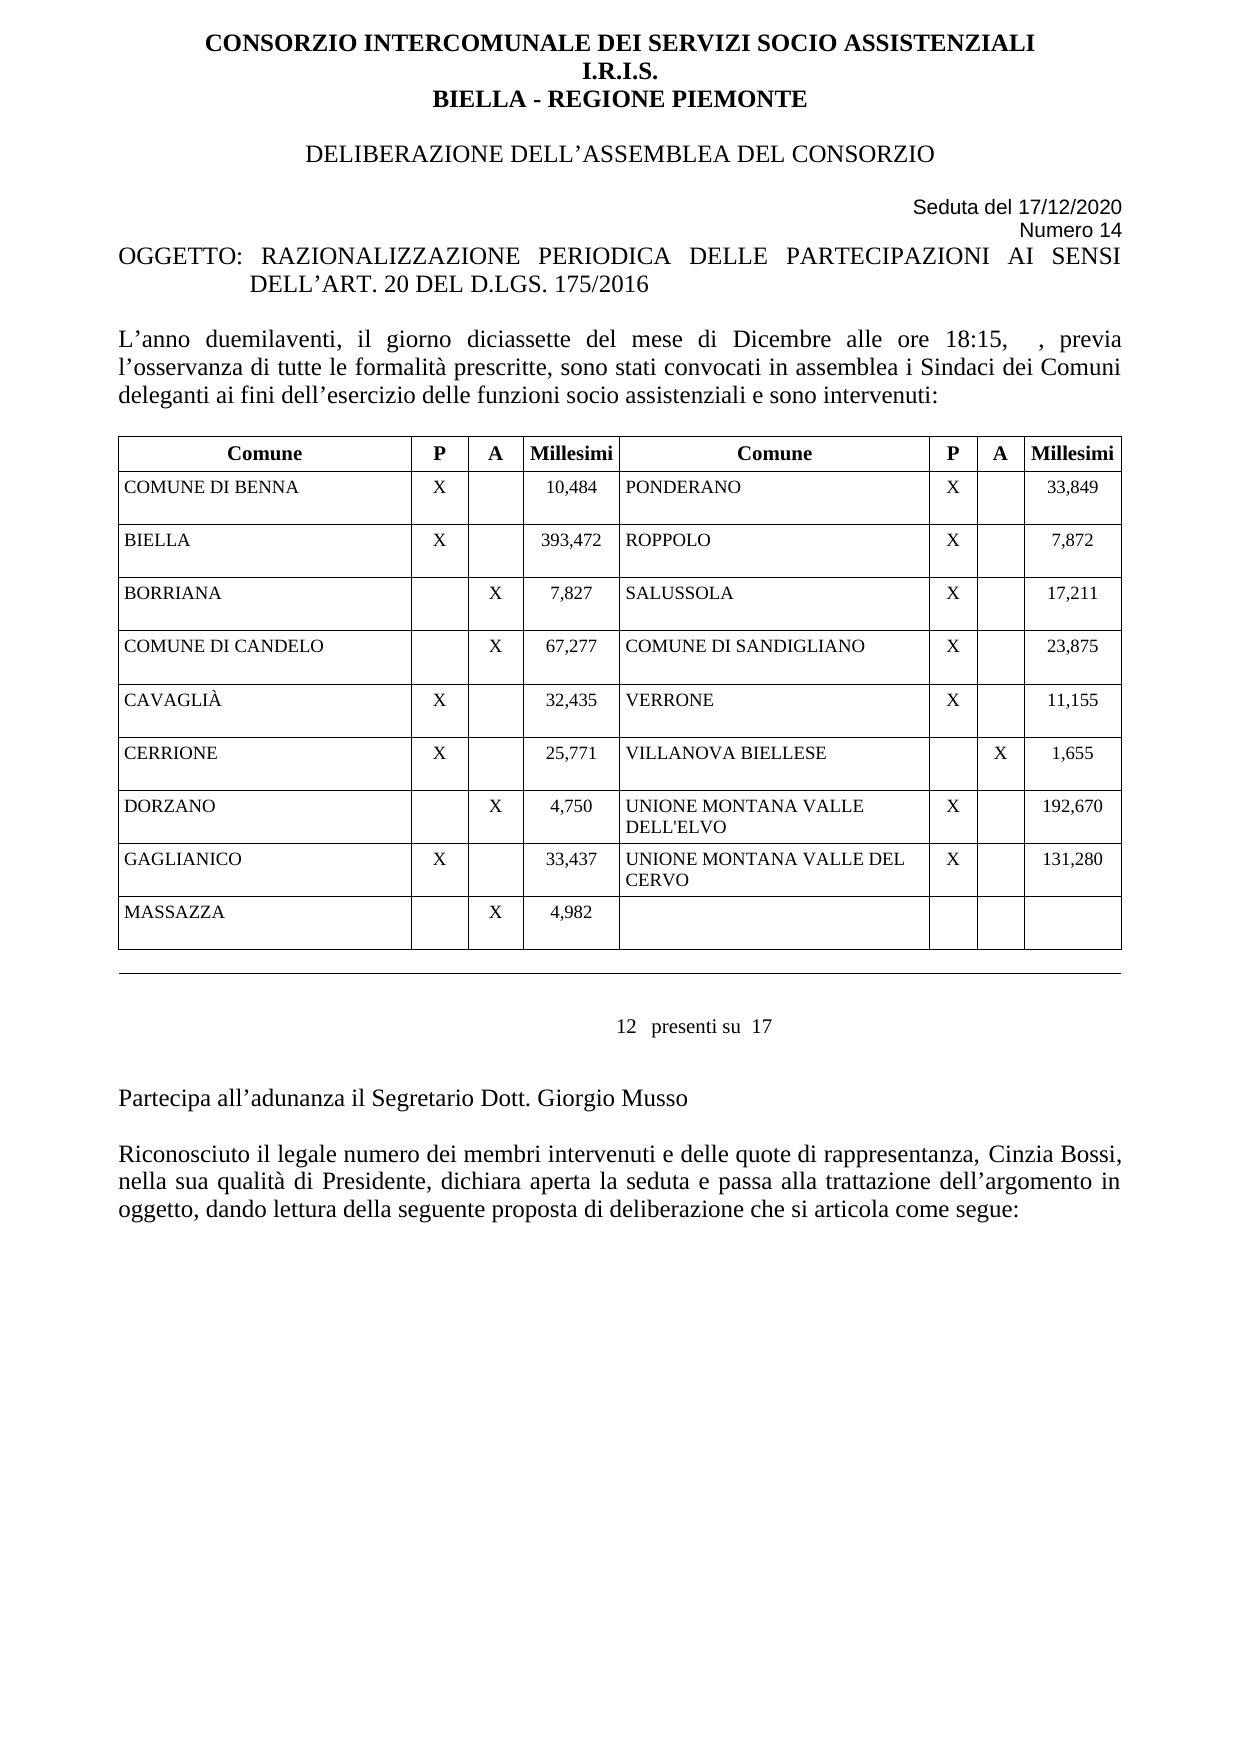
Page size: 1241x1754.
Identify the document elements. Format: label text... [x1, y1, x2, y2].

table_cell X [930, 525, 977, 577]
table_cell X [412, 844, 468, 896]
table_cell 393,472 [524, 525, 619, 577]
table_cell X [469, 791, 523, 843]
table_cell BIELLA [119, 525, 411, 577]
table_cell 10,484 [524, 472, 619, 524]
text DELIBERAZIONE DELL’ASSEMBLEA DEL CONSORZIO [118, 140, 1122, 168]
table_cell 32,435 [524, 685, 619, 737]
table_cell [412, 897, 468, 949]
table_cell [930, 738, 977, 790]
table_cell [924, 1005, 1017, 1038]
table_cell 4,750 [524, 791, 619, 843]
table_cell 17,211 [1025, 578, 1121, 630]
table_cell X [469, 578, 523, 630]
text Seduta del 17/12/2020 [118, 196, 1122, 219]
table_cell [469, 525, 523, 577]
text BIELLA - REGIONE PIEMONTE [118, 85, 1122, 113]
table_cell 7,827 [524, 578, 619, 630]
table_header Comune [119, 437, 411, 471]
table_cell CAVAGLIÀ [119, 685, 411, 737]
table_cell CERRIONE [119, 738, 411, 790]
table_cell VERRONE [620, 685, 929, 737]
table_cell [1018, 1005, 1121, 1038]
table_cell [469, 472, 523, 524]
table_cell [930, 897, 977, 949]
table_cell 192,670 [1025, 791, 1121, 843]
table_cell 131,280 [1025, 844, 1121, 896]
table_header Millesimi [1025, 437, 1121, 471]
table_cell X [930, 578, 977, 630]
table_cell PONDERANO [620, 472, 929, 524]
table_header Comune [620, 437, 929, 471]
table_cell UNIONE MONTANA VALLE DELL'ELVO [620, 791, 929, 843]
table_header [812, 974, 924, 1005]
table_cell X [469, 897, 523, 949]
table_cell [1025, 897, 1121, 949]
table_cell X [930, 631, 977, 683]
table_header [119, 974, 446, 1005]
table_cell 4,982 [524, 897, 619, 949]
table_cell X [412, 525, 468, 577]
table_cell X [930, 791, 977, 843]
table_header A [978, 437, 1024, 471]
table_cell [469, 738, 523, 790]
table_cell X [412, 685, 468, 737]
text OGGETTO: RAZIONALIZZAZIONE PERIODICA DELLE PARTECIPAZIONI AI SENSI DELL’ART. 20 DEL D.LGS. 175/2016 [118, 242, 1122, 298]
table_cell 67,277 [524, 631, 619, 683]
table_cell [412, 631, 468, 683]
table_cell 7,872 [1025, 525, 1121, 577]
table_cell [978, 685, 1024, 737]
table_cell X [930, 844, 977, 896]
table_header A [469, 437, 523, 471]
table_cell presenti su 17 [644, 1005, 812, 1038]
text L’anno duemilaventi, il giorno diciassette del mese di Dicembre alle ore 18:15, , previa l’osservanza di tutte le formalità prescritte, sono stati convocati in assemblea i Sindaci dei Comuni deleganti ai fini dell’esercizio delle funzioni socio assistenziali e sono intervenuti: [118, 325, 1122, 408]
table_cell X [412, 472, 468, 524]
table_cell BORRIANA [119, 578, 411, 630]
table_cell [978, 844, 1024, 896]
table_header [924, 974, 1017, 1005]
table_cell [620, 897, 929, 949]
table_cell 25,771 [524, 738, 619, 790]
table_header Millesimi [524, 437, 619, 471]
table_cell X [412, 738, 468, 790]
table_cell MASSAZZA [119, 897, 411, 949]
table_cell 33,849 [1025, 472, 1121, 524]
table_cell SALUSSOLA [620, 578, 929, 630]
table_cell COMUNE DI CANDELO [119, 631, 411, 683]
table_cell X [930, 472, 977, 524]
text CONSORZIO INTERCOMUNALE DEI SERVIZI SOCIO ASSISTENZIALI I.R.I.S. [118, 29, 1122, 85]
text Riconosciuto il legale numero dei membri intervenuti e delle quote di rappresentanza, Cinzia Bossi, nella sua qualità di Presidente, dichiara aperta la seduta e passa alla trattazione dell’argomento in oggetto, dando lettura della seguente proposta di deliberazione che si articola come segue: [118, 1140, 1122, 1223]
table_cell [978, 631, 1024, 683]
table_cell COMUNE DI BENNA [119, 472, 411, 524]
table_cell [978, 897, 1024, 949]
table_cell 23,875 [1025, 631, 1121, 683]
table_cell [412, 791, 468, 843]
table_header P [412, 437, 468, 471]
table_cell 33,437 [524, 844, 619, 896]
table_header [1018, 974, 1121, 1005]
text Partecipa all’adunanza il Segretario Dott. Giorgio Musso [118, 1084, 1122, 1112]
table_cell X [978, 738, 1024, 790]
table_header [644, 974, 812, 1005]
table_cell [119, 1005, 446, 1038]
table_cell X [930, 685, 977, 737]
table_cell DORZANO [119, 791, 411, 843]
table_header [446, 974, 644, 1005]
table_cell [469, 844, 523, 896]
table_cell UNIONE MONTANA VALLE DEL CERVO [620, 844, 929, 896]
table_cell GAGLIANICO [119, 844, 411, 896]
table_cell [978, 791, 1024, 843]
table_header P [930, 437, 977, 471]
table_cell 11,155 [1025, 685, 1121, 737]
table_cell [812, 1005, 924, 1038]
table_cell ROPPOLO [620, 525, 929, 577]
table_cell VILLANOVA BIELLESE [620, 738, 929, 790]
table_cell COMUNE DI SANDIGLIANO [620, 631, 929, 683]
table_cell 12 [446, 1005, 644, 1038]
table_cell [469, 685, 523, 737]
table_cell [978, 525, 1024, 577]
table_cell [978, 472, 1024, 524]
table_cell X [469, 631, 523, 683]
text Numero 14 [118, 219, 1122, 242]
table_cell 1,655 [1025, 738, 1121, 790]
table_cell [412, 578, 468, 630]
table_cell [978, 578, 1024, 630]
